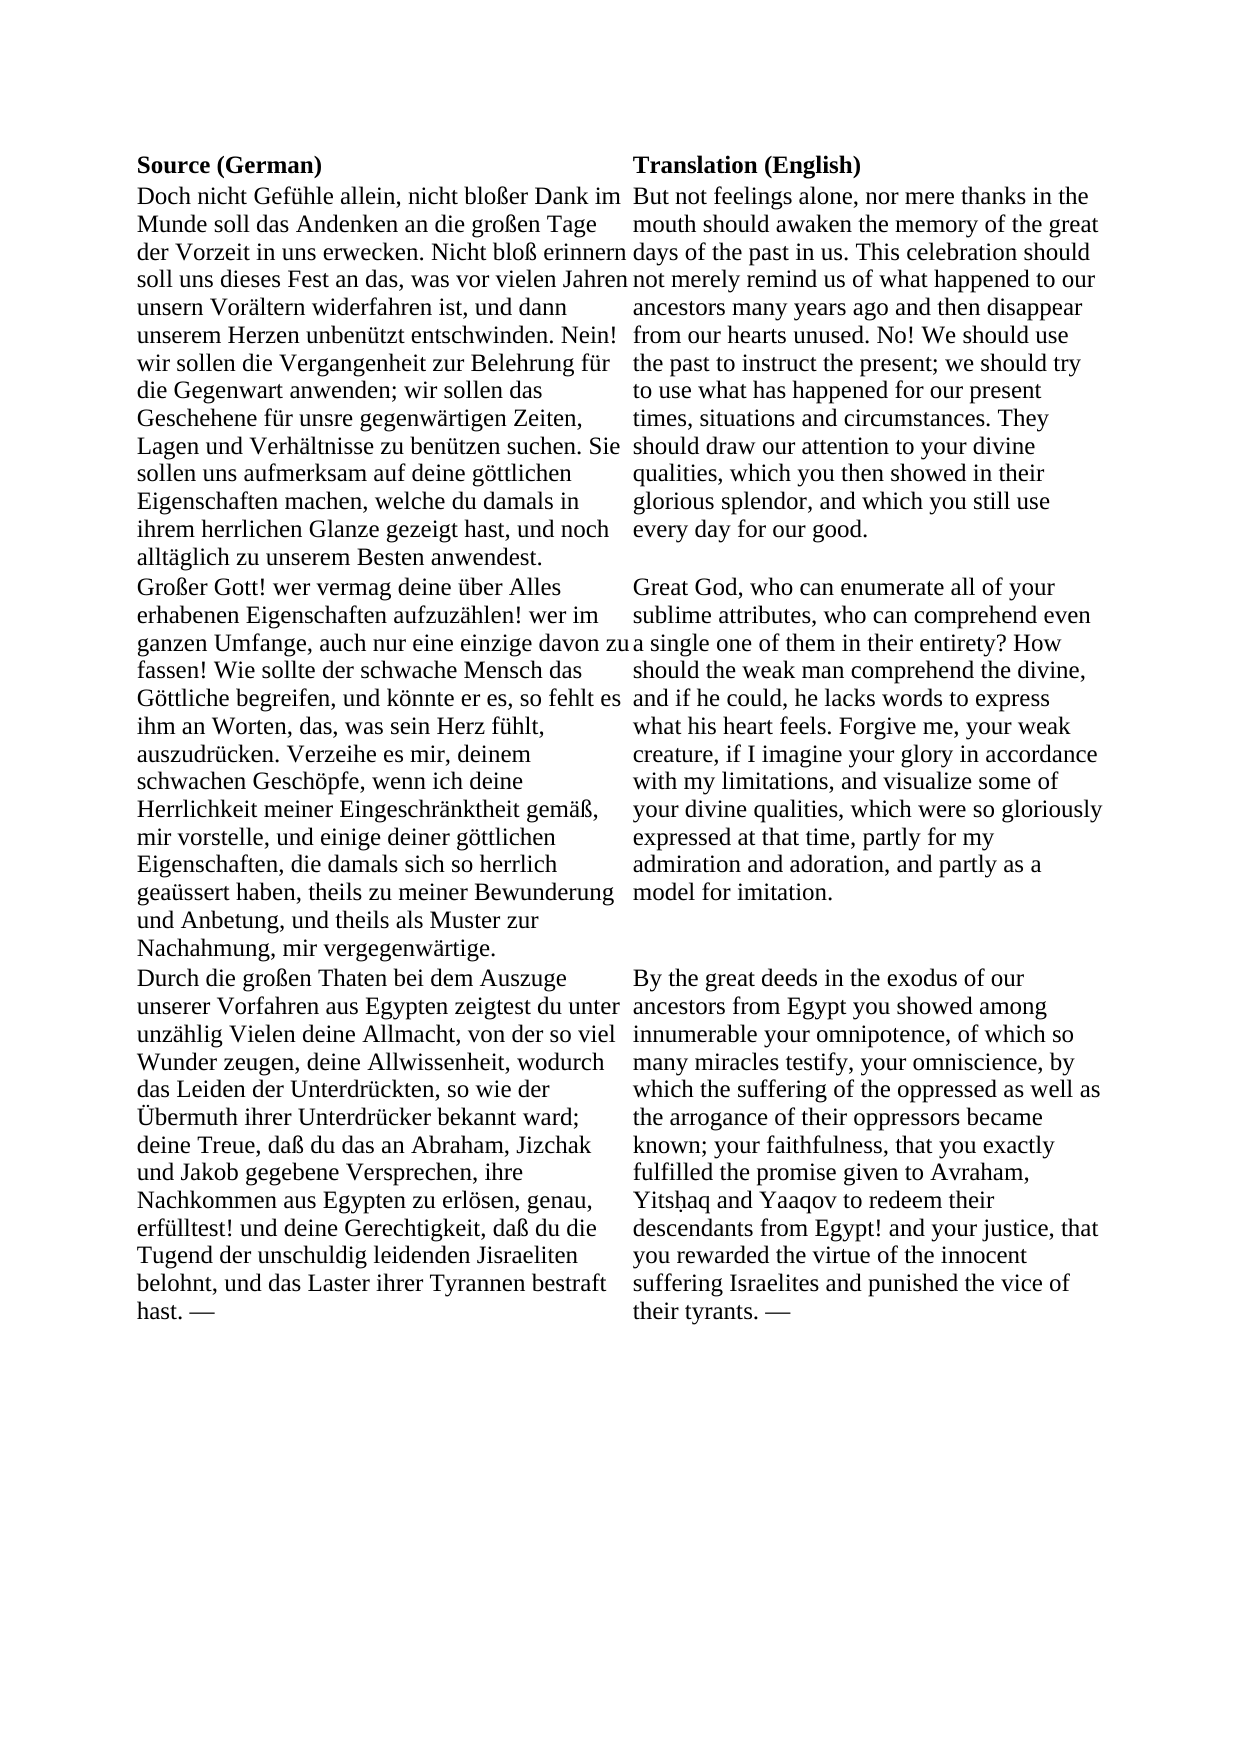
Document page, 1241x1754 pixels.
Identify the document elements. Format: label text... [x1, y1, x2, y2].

table_cell But not feelings alone, nor mere thanks in the mouth should awaken the memory of the great days of the past in us. This celebration should not merely remind us of what happened to our ancestors many years ago and then disappear from our hearts unused. No! We should use the past to instruct the present; we should try to use what has happened for our present times, situations and circumstances. They should draw our attention to your divine qualities, which you then showed in their glorious splendor, and which you still use every day for our good. [631, 181, 1105, 572]
table_cell Doch nicht Gefühle allein, nicht bloßer Dank im Munde soll das Andenken an die großen Tage der Vorzeit in uns erwecken. Nicht bloß erinnern soll uns dieses Fest an das, was vor vielen Jahren unsern Vorältern widerfahren ist, und dann unserem Herzen unbenützt entschwinden. Nein! wir sollen die Vergangenheit zur Belehrung für die Gegenwart anwenden; wir sollen das Geschehene für unsre gegenwärtigen Zeiten, Lagen und Verhältnisse zu benützen suchen. Sie sollen uns aufmerksam auf deine göttlichen Eigenschaften machen, welche du damals in ihrem herrlichen Glanze gezeigt hast, und noch alltäglich zu unserem Besten anwendest. [135, 181, 631, 572]
table_cell By the great deeds in the exodus of our ancestors from Egypt you showed among innumerable your omnipotence, of which so many miracles testify, your omniscience, by which the suffering of the oppressed as well as the arrogance of their oppressors became known; your faithfulness, that you exactly fulfilled the promise given to Avraham, Yitsḥaq and Yaaqov to redeem their descendants from Egypt! and your justice, that you rewarded the virtue of the innocent suffering Israelites and punished the vice of their tyrants. — [631, 963, 1105, 1326]
table_header Source (German) [135, 150, 631, 181]
table_cell Great God, who can enumerate all of your sublime attributes, who can comprehend even a single one of them in their entirety? How should the weak man comprehend the divine, and if he could, he lacks words to express what his heart feels. Forgive me, your weak creature, if I imagine your glory in accordance with my limitations, and visualize some of your divine qualities, which were so gloriously expressed at that time, partly for my admiration and adoration, and partly as a model for imitation. [631, 572, 1105, 963]
table_cell Durch die großen Thaten bei dem Auszuge unserer Vorfahren aus Egypten zeigtest du unter unzählig Vielen deine Allmacht, von der so viel Wunder zeugen, deine Allwissenheit, wodurch das Leiden der Unterdrückten, so wie der Übermuth ihrer Unterdrücker bekannt ward; deine Treue, daß du das an Abraham, Jizchak und Jakob gegebene Versprechen, ihre Nachkommen aus Egypten zu erlösen, genau, erfülltest! und deine Gerechtigkeit, daß du die Tugend der unschuldig leidenden Jisraeliten belohnt, und das Laster ihrer Tyrannen bestraft hast. — [135, 963, 631, 1326]
table_cell Großer Gott! wer vermag deine über Alles erhabenen Eigenschaften aufzuzählen! wer im ganzen Umfange, auch nur eine einzige davon zu fassen! Wie sollte der schwache Mensch das Göttliche begreifen, und könnte er es, so fehlt es ihm an Worten, das, was sein Herz fühlt, auszudrücken. Verzeihe es mir, deinem schwachen Geschöpfe, wenn ich deine Herrlichkeit meiner Eingeschränktheit gemäß, mir vorstelle, und einige deiner göttlichen Eigenschaften, die damals sich so herrlich geaüssert haben, theils zu meiner Bewunderung und Anbetung, und theils als Muster zur Nachahmung, mir vergegenwärtige. [135, 572, 631, 963]
table_header Translation (English) [631, 150, 1105, 181]
